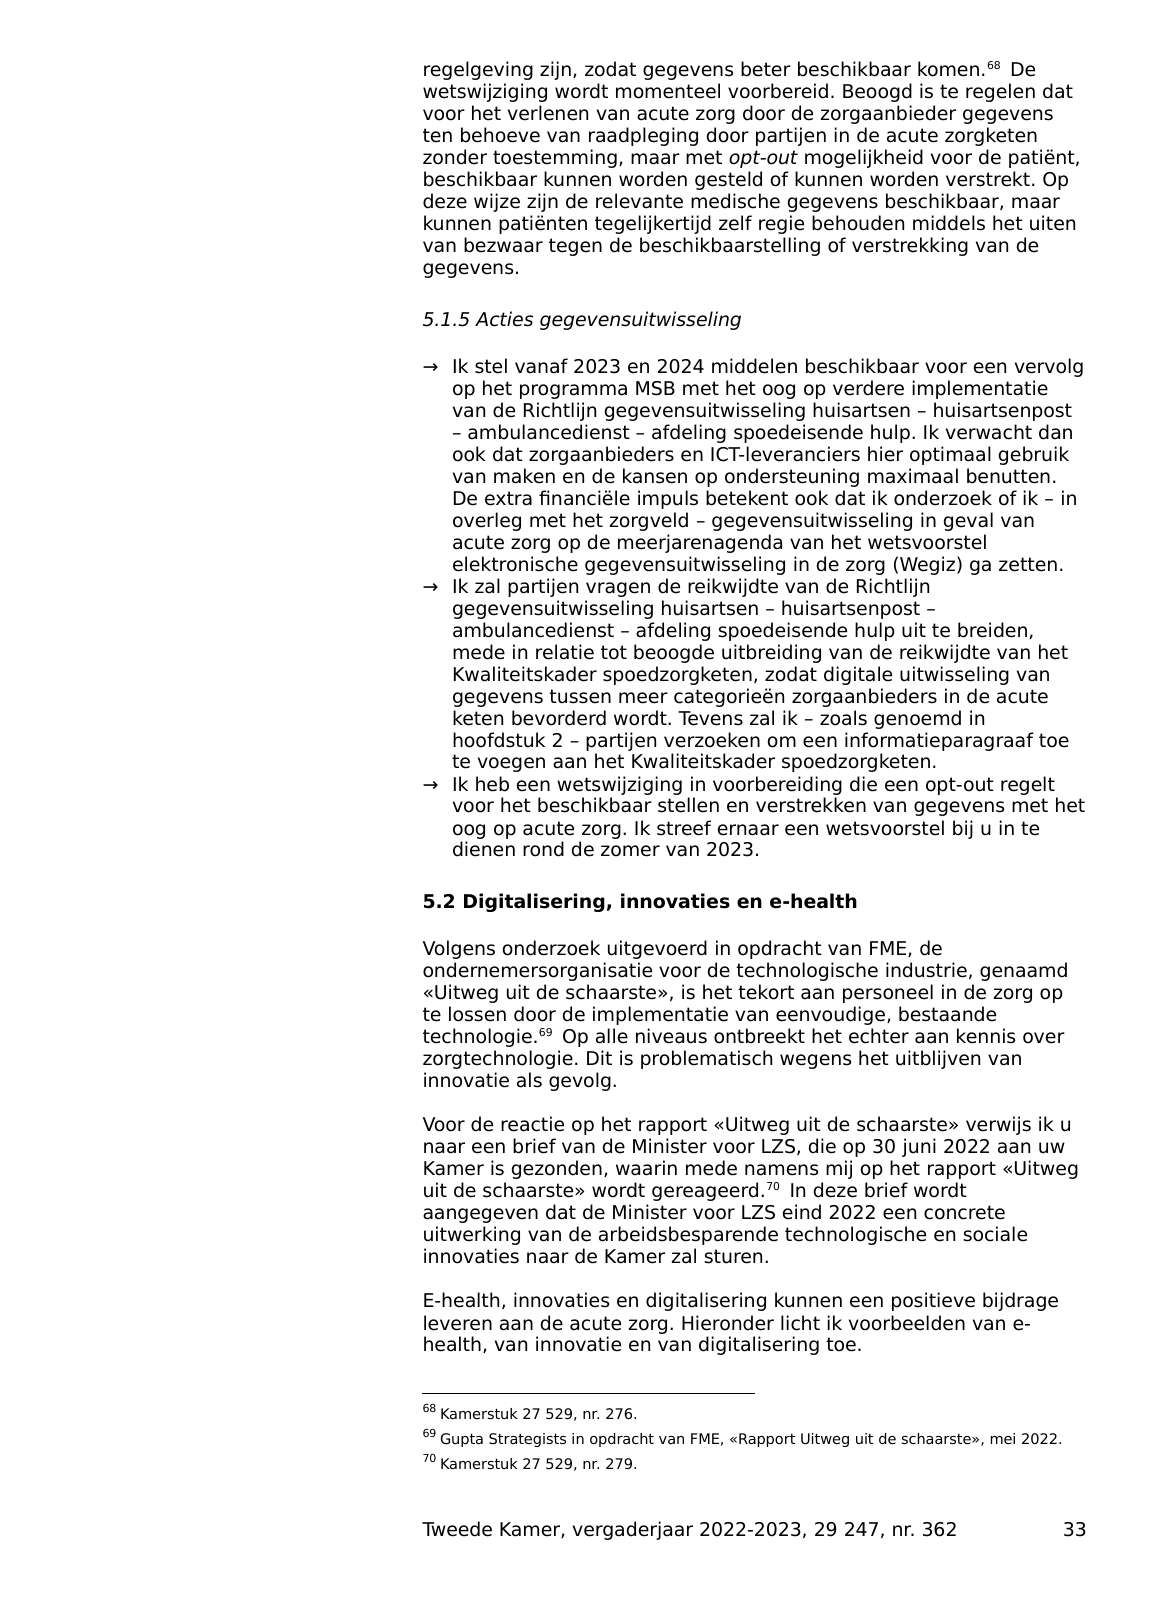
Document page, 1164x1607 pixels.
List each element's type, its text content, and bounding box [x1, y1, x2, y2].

text Gupta Strategists in opdracht van FME, «Rapport Uitweg uit de schaarste», mei 2022. [422, 1427, 1087, 1449]
text → Ik stel vanaf 2023 en 2024 middelen beschikbaar voor een vervolg op het programma MSB met het oog op verdere implementatie van de Richtlijn gegevensuitwisseling huisartsen – huisartsenpost – ambulancedienst – afdeling spoedeisende hulp. Ik verwacht dan ook dat zorgaanbieders en ICT-leveranciers hier optimaal gebruik van maken en de kansen op ondersteuning maximaal benutten. De extra financiële impuls betekent ook dat ik onderzoek of ik – in overleg met het zorgveld – gegevensuitwisseling in geval van acute zorg op de meerjarenagenda van het wetsvoorstel elektronische gegevensuitwisseling in de zorg (Wegiz) ga zetten. [422, 356, 1087, 576]
text Voor de reactie op het rapport «Uitweg uit de schaarste» verwijs ik u naar een brief van de Minister voor LZS, die op 30 juni 2022 aan uw Kamer is gezonden, waarin mede namens mij op het rapport «Uitweg uit de schaarste» wordt gereageerd. In deze brief wordt aangegeven dat de Minister voor LZS eind 2022 een concrete uitwerking van de arbeidsbesparende technologische en sociale innovaties naar de Kamer zal sturen. [422, 1114, 1087, 1268]
text Kamerstuk 27 529, nr. 279. [422, 1452, 1087, 1474]
text regelgeving zijn, zodat gegevens beter beschikbaar komen. De wetswijziging wordt momenteel voorbereid. Beoogd is te regelen dat voor het verlenen van acute zorg door de zorgaanbieder gegevens ten behoeve van raadpleging door partijen in de acute zorgketen zonder toestemming, maar met opt-out mogelijkheid voor de patiënt, beschikbaar kunnen worden gesteld of kunnen worden verstrekt. Op deze wijze zijn de relevante medische gegevens beschikbaar, maar kunnen patiënten tegelijkertijd zelf regie behouden middels het uiten van bezwaar tegen de beschikbaarstelling of verstrekking van de gegevens. [422, 59, 1087, 279]
text E-health, innovaties en digitalisering kunnen een positieve bijdrage leveren aan de acute zorg. Hieronder licht ik voorbeelden van e-health, van innovatie en van digitalisering toe. [422, 1290, 1087, 1356]
text → Ik zal partijen vragen de reikwijdte van de Richtlijn gegevensuitwisseling huisartsen – huisartsenpost – ambulancedienst – afdeling spoedeisende hulp uit te breiden, mede in relatie tot beoogde uitbreiding van de reikwijdte van het Kwaliteitskader spoedzorgketen, zodat digitale uitwisseling van gegevens tussen meer categorieën zorgaanbieders in de acute keten bevorderd wordt. Tevens zal ik – zoals genoemd in hoofdstuk 2 – partijen verzoeken om een informatieparagraaf toe te voegen aan het Kwaliteitskader spoedzorgketen. [422, 576, 1087, 773]
subtitle 5.1.5 Acties gegevensuitwisseling [422, 309, 1087, 331]
text Volgens onderzoek uitgevoerd in opdracht van FME, de ondernemersorganisatie voor de technologische industrie, genaamd «Uitweg uit de schaarste», is het tekort aan personeel in de zorg op te lossen door de implementatie van eenvoudige, bestaande technologie. Op alle niveaus ontbreekt het echter aan kennis over zorgtechnologie. Dit is problematisch wegens het uitblijven van innovatie als gevolg. [422, 938, 1087, 1092]
subtitle 5.2 Digitalisering, innovaties en e-health [422, 891, 1087, 913]
text → Ik heb een wetswijziging in voorbereiding die een opt-out regelt voor het beschikbaar stellen en verstrekken van gegevens met het oog op acute zorg. Ik streef ernaar een wetsvoorstel bij u in te dienen rond de zomer van 2023. [422, 773, 1087, 861]
text Kamerstuk 27 529, nr. 276. [422, 1402, 1087, 1424]
